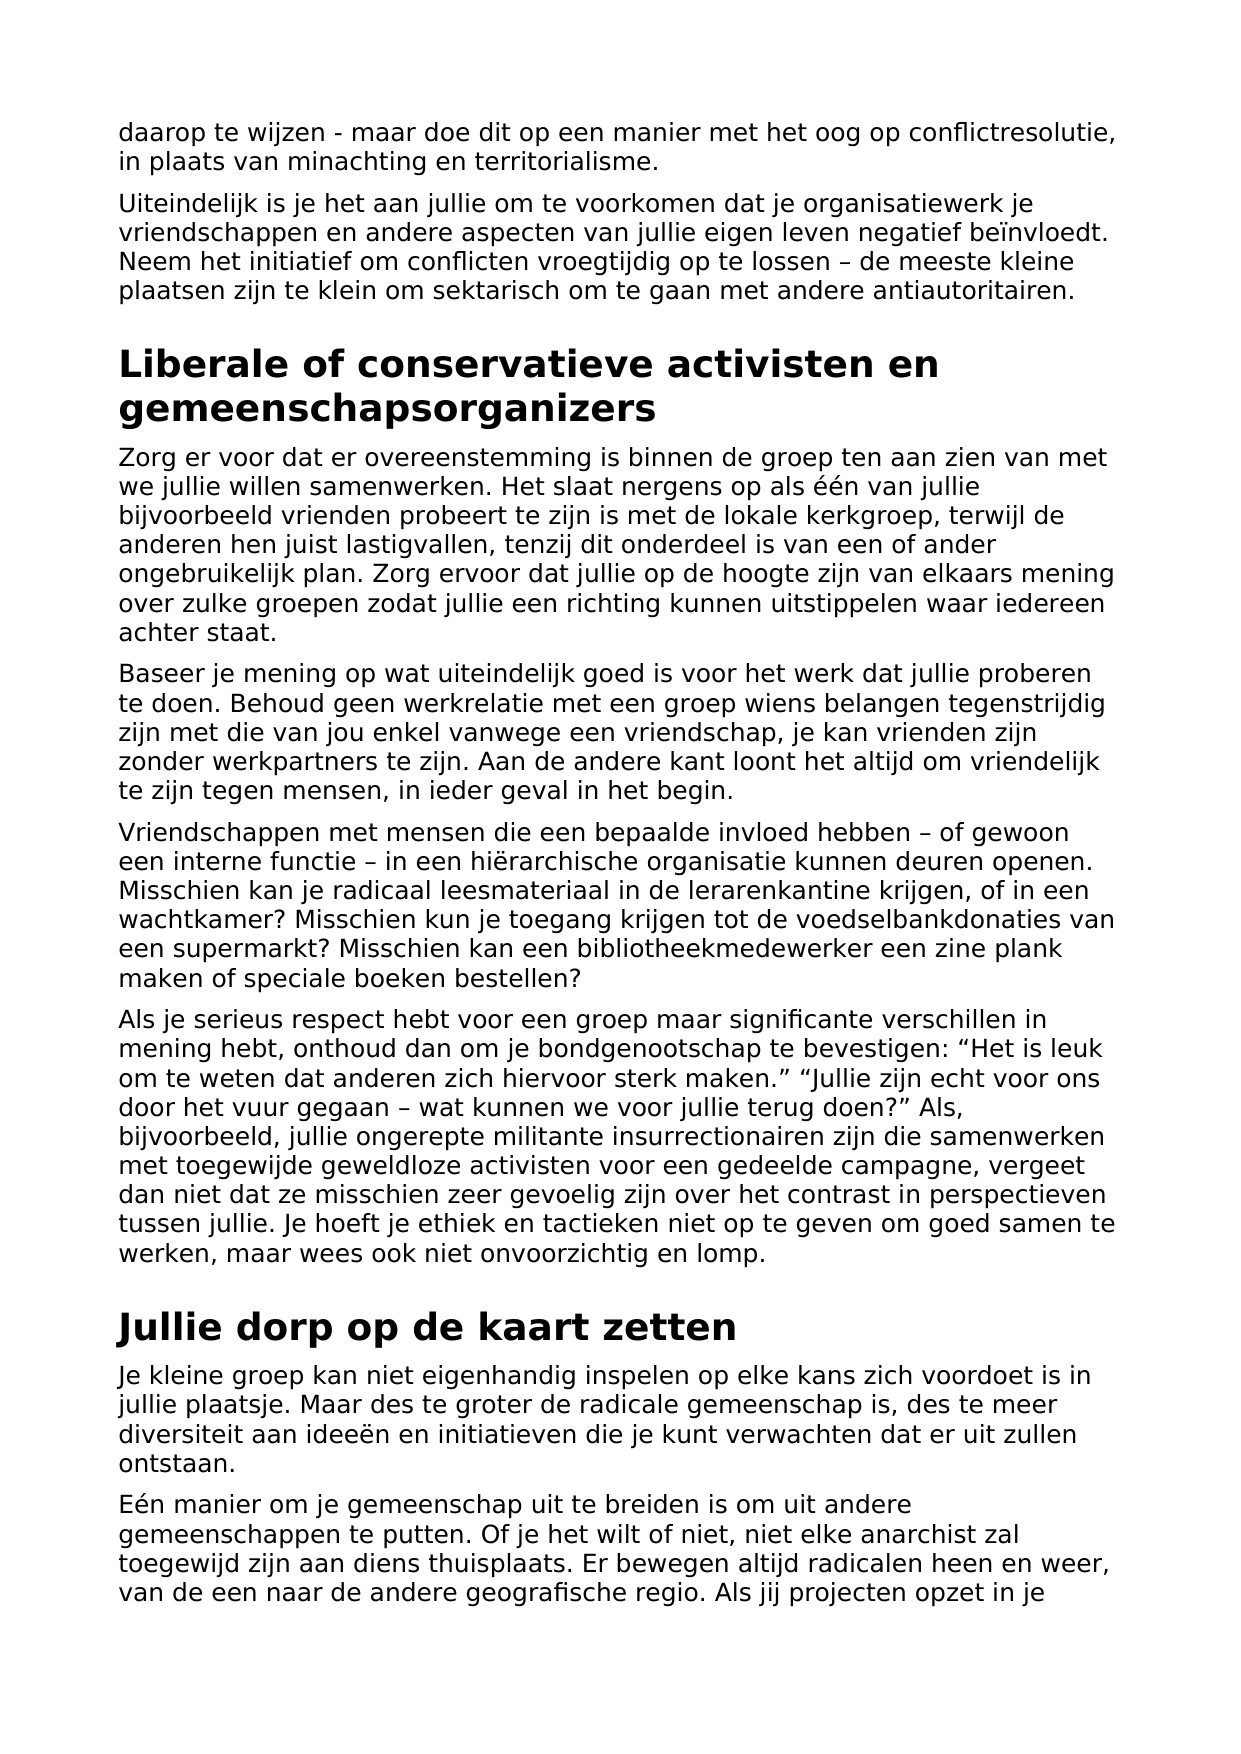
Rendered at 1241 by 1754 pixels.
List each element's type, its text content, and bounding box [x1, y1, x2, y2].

subtitle Jullie dorp op de kaart zetten [118, 1305, 1122, 1349]
text Als je serieus respect hebt voor een groep maar significante verschillen in mening hebt, onthoud dan om je bondgenootschap te bevestigen: “Het is leuk om te weten dat anderen zich hiervoor sterk maken.” “Jullie zijn echt voor ons door het vuur gegaan – wat kunnen we voor jullie terug doen?” Als, bijvoorbeeld, jullie ongerepte militante insurrectionairen zijn die samenwerken met toegewijde geweldloze activisten voor een gedeelde campagne, vergeet dan niet dat ze misschien zeer gevoelig zijn over het contrast in perspectieven tussen jullie. Je hoeft je ethiek en tactieken niet op te geven om goed samen te werken, maar wees ook niet onvoorzichtig en lomp. [118, 1005, 1122, 1268]
text Uiteindelijk is je het aan jullie om te voorkomen dat je organisatiewerk je vriendschappen en andere aspecten van jullie eigen leven negatief beïnvloedt. Neem het initiatief om conflicten vroegtijdig op te lossen – de meeste kleine plaatsen zijn te klein om sektarisch om te gaan met andere antiautoritairen. [118, 189, 1122, 306]
subtitle Liberale of conservatieve activisten en gemeenschapsorganizers [118, 343, 1122, 430]
text Vriendschappen met mensen die een bepaalde invloed hebben – of gewoon een interne functie – in een hiërarchische organisatie kunnen deuren openen. Misschien kan je radicaal leesmateriaal in de lerarenkantine krijgen, of in een wachtkamer? Misschien kun je toegang krijgen tot de voedselbankdonaties van een supermarkt? Misschien kan een bibliotheekmedewerker een zine plank maken of speciale boeken bestellen? [118, 818, 1122, 993]
text Je kleine groep kan niet eigenhandig inspelen op elke kans zich voordoet is in jullie plaatsje. Maar des te groter de radicale gemeenschap is, des te meer diversiteit aan ideeën en initiatieven die je kunt verwachten dat er uit zullen ontstaan. [118, 1362, 1122, 1478]
text daarop te wijzen - maar doe dit op een manier met het oog op conflictresolutie, in plaats van minachting en territorialisme. [118, 118, 1122, 176]
text Baseer je mening op wat uiteindelijk goed is voor het werk dat jullie proberen te doen. Behoud geen werkrelatie met een groep wiens belangen tegenstrijdig zijn met die van jou enkel vanwege een vriendschap, je kan vrienden zijn zonder werkpartners te zijn. Aan de andere kant loont het altijd om vriendelijk te zijn tegen mensen, in ieder geval in het begin. [118, 659, 1122, 805]
text Zorg er voor dat er overeenstemming is binnen de groep ten aan zien van met we jullie willen samenwerken. Het slaat nergens op als één van jullie bijvoorbeeld vrienden probeert te zijn is met de lokale kerkgroep, terwijl de anderen hen juist lastigvallen, tenzij dit onderdeel is van een of ander ongebruikelijk plan. Zorg ervoor dat jullie op de hoogte zijn van elkaars mening over zulke groepen zodat jullie een richting kunnen uitstippelen waar iedereen achter staat. [118, 443, 1122, 647]
text Eén manier om je gemeenschap uit te breiden is om uit andere gemeenschappen te putten. Of je het wilt of niet, niet elke anarchist zal toegewijd zijn aan diens thuisplaats. Er bewegen altijd radicalen heen en weer, van de een naar de andere geografische regio. Als jij projecten opzet in je [118, 1491, 1122, 1607]
